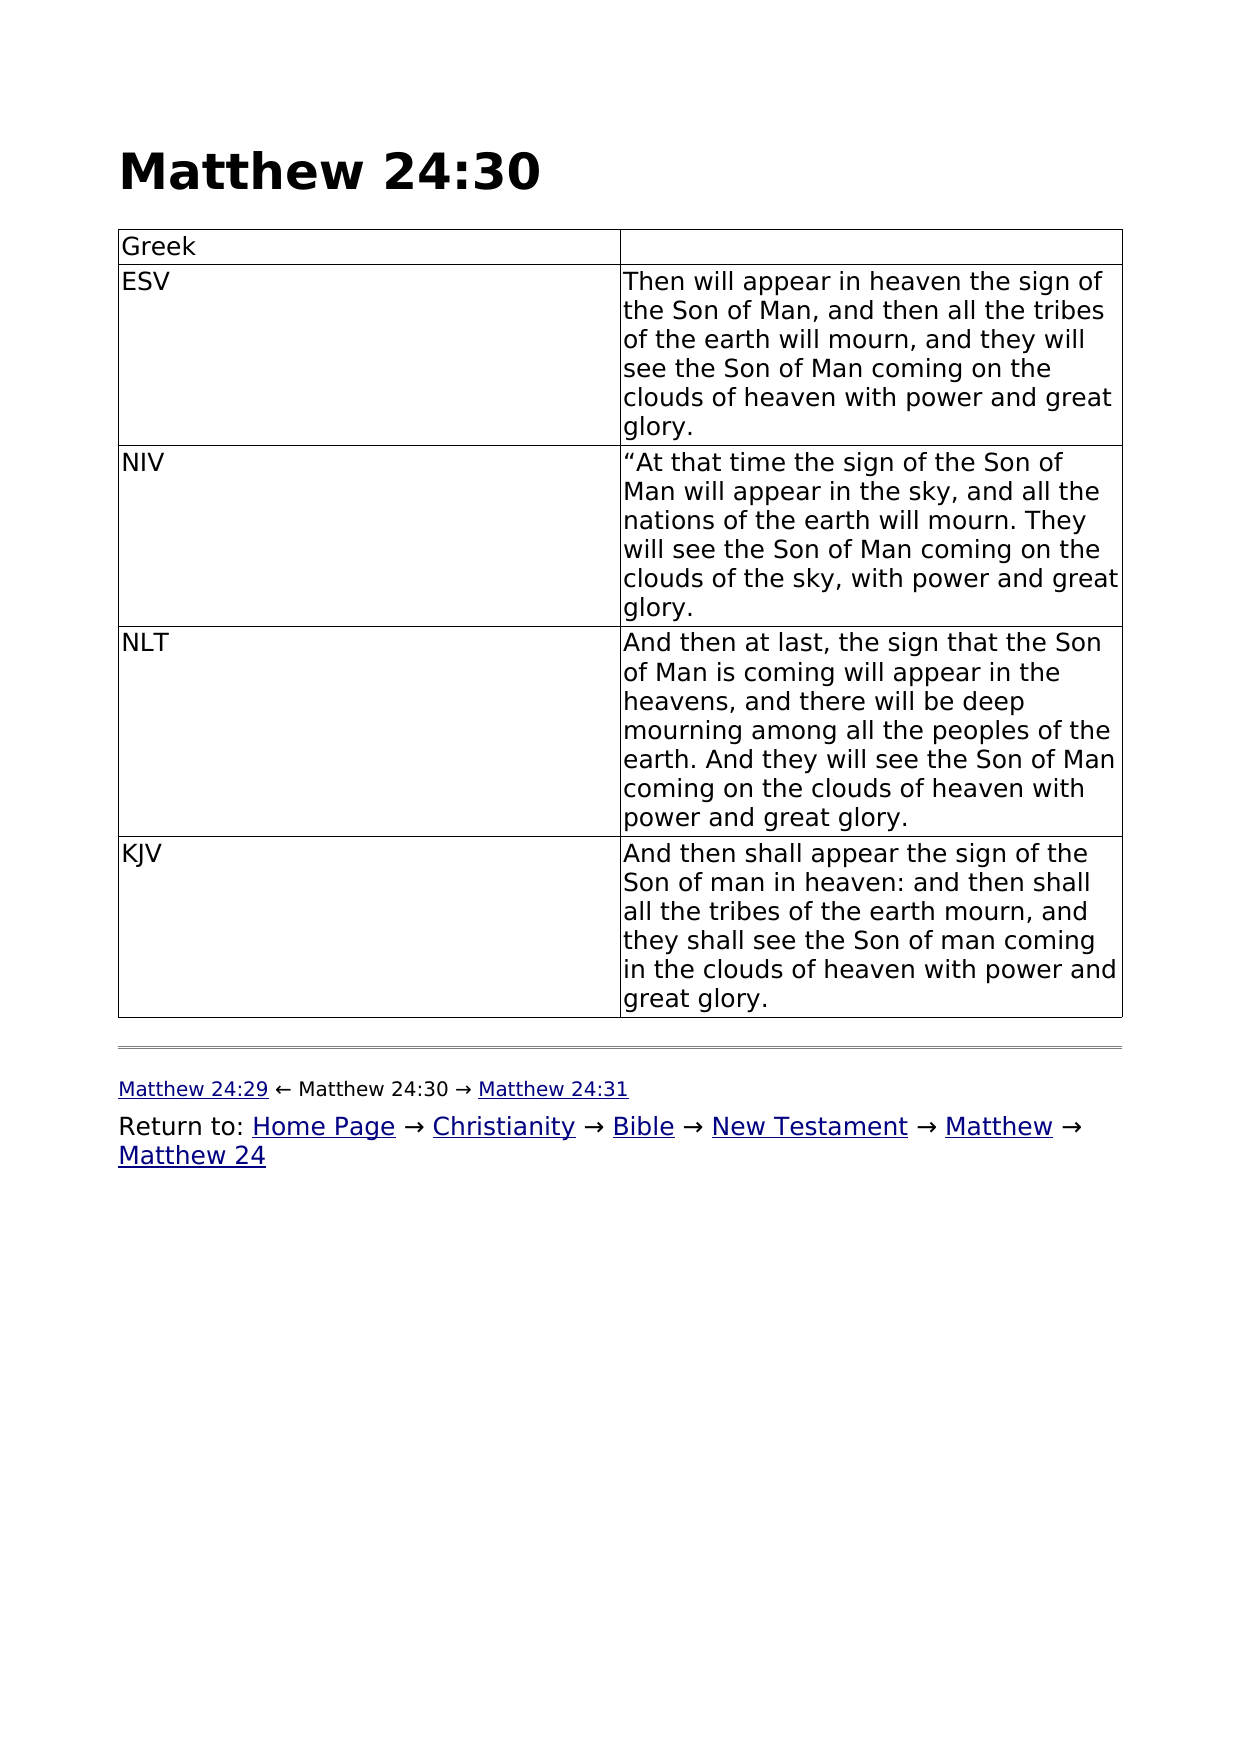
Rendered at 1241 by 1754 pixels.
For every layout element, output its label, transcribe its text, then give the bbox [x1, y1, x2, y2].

table_cell And then shall appear the sign of the Son of man in heaven: and then shall all the tribes of the earth mourn, and they shall see the Son of man coming in the clouds of heaven with power and great glory. [621, 837, 1122, 1017]
table_cell And then at last, the sign that the Son of Man is coming will appear in the heavens, and there will be deep mourning among all the peoples of the earth. And they will see the Son of Man coming on the clouds of heaven with power and great glory. [621, 627, 1122, 836]
table_cell Then will appear in heaven the sign of the Son of Man, and then all the tribes of the earth will mourn, and they will see the Son of Man coming on the clouds of heaven with power and great glory. [621, 265, 1122, 445]
table_header [621, 230, 1122, 264]
text Return to: Home Page → Christianity → Bible → New Testament → Matthew → Matthew 24 [118, 1112, 1122, 1170]
text Matthew 24:29 ← Matthew 24:30 → Matthew 24:31 [118, 1078, 1122, 1112]
subtitle Matthew 24:30 [118, 143, 1122, 201]
table_cell “At that time the sign of the Son of Man will appear in the sky, and all the nations of the earth will mourn. They will see the Son of Man coming on the clouds of the sky, with power and great glory. [621, 446, 1122, 626]
table_cell NLT [119, 627, 620, 836]
table_cell NIV [119, 446, 620, 626]
table_cell KJV [119, 837, 620, 1017]
table_cell ESV [119, 265, 620, 445]
table_header Greek [119, 230, 620, 264]
